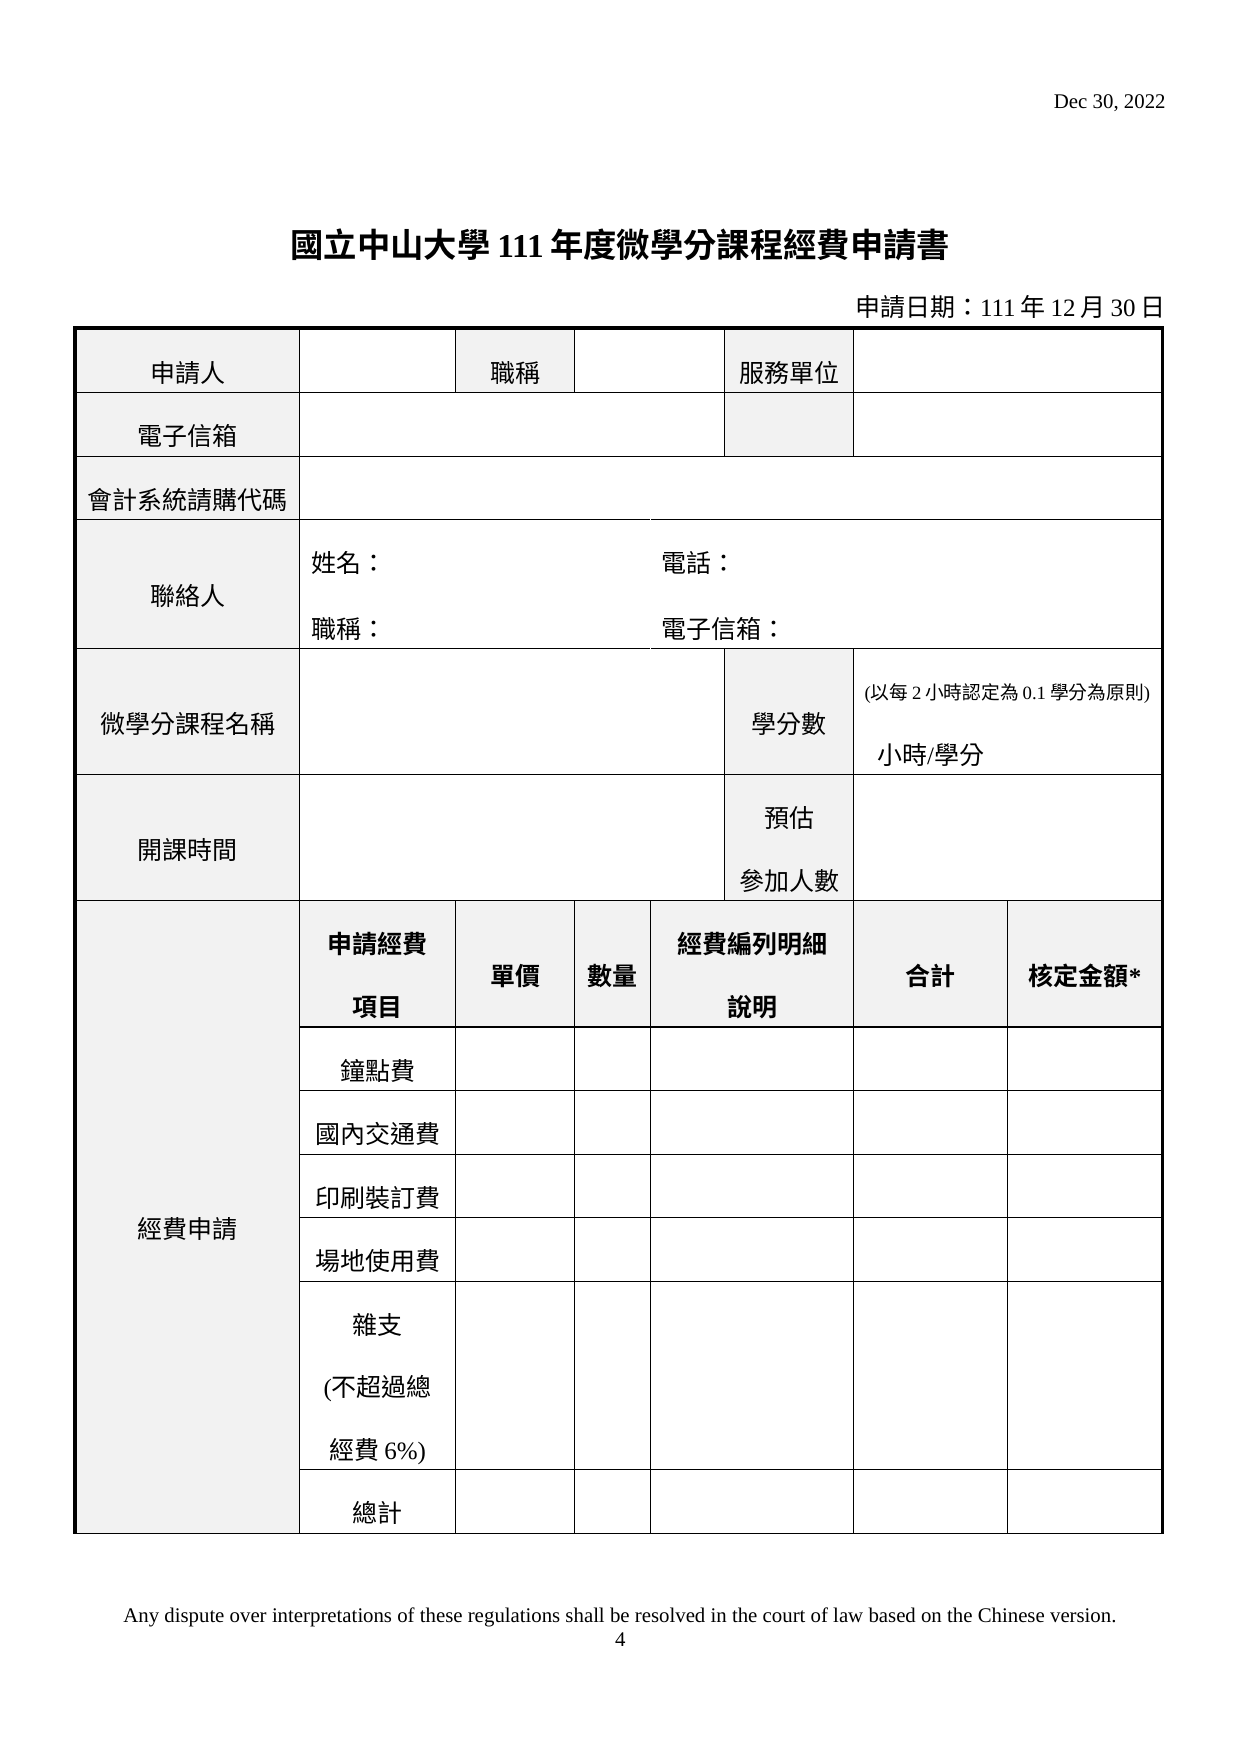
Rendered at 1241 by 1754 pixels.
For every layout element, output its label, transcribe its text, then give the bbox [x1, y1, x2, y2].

table_header [300, 330, 455, 392]
table_cell 姓名： [300, 520, 650, 583]
table_cell [575, 1470, 650, 1533]
table_cell 預估 參加人數 [725, 775, 853, 900]
table_cell [575, 1028, 650, 1090]
text 申請日期：111年12月30日 [75, 264, 1165, 326]
table_cell [651, 1470, 853, 1533]
table_cell [456, 1028, 574, 1090]
table_cell [575, 1091, 650, 1153]
table_cell [854, 1028, 1007, 1090]
table_cell [1008, 1218, 1161, 1281]
table_cell [1008, 1155, 1161, 1217]
table_cell [854, 1470, 1007, 1533]
table_cell [725, 393, 853, 456]
table_cell [854, 775, 1161, 900]
table_cell [854, 393, 1161, 456]
text 國立中山大學111年度微學分課程經費申請書 [75, 201, 1165, 264]
table_cell [651, 1091, 853, 1153]
table_cell [854, 1218, 1007, 1281]
table_cell [854, 1091, 1007, 1153]
table_cell [300, 393, 724, 456]
table_cell [575, 1282, 650, 1469]
table_cell [854, 1282, 1007, 1469]
table_cell 微學分課程名稱 [77, 649, 299, 774]
table_cell [651, 1218, 853, 1281]
table_cell 場地使用費 [300, 1218, 455, 1281]
table_cell [300, 649, 724, 774]
table_cell 會計系統請購代碼 [77, 457, 299, 519]
table_cell [456, 1091, 574, 1153]
table_cell [300, 775, 724, 900]
table_cell 國內交通費 [300, 1091, 455, 1153]
table_cell [456, 1155, 574, 1217]
table_cell 學分數 [725, 649, 853, 774]
table_cell [1008, 1028, 1161, 1090]
table_cell [651, 1028, 853, 1090]
table_cell [1008, 1282, 1161, 1469]
table_cell 數量 [575, 901, 650, 1026]
table_cell 總計 [300, 1470, 455, 1533]
table_header [575, 330, 724, 392]
table_cell 雜支 (不超過總經費6%) [300, 1282, 455, 1469]
table_cell 電子信箱： [651, 583, 1161, 648]
table_cell [651, 1155, 853, 1217]
table_cell [456, 1282, 574, 1469]
table_cell [1008, 1091, 1161, 1153]
table_cell 單價 [456, 901, 574, 1026]
table_cell [300, 457, 1161, 519]
table_cell 職稱： [300, 586, 650, 648]
table_cell [456, 1218, 574, 1281]
table_cell [575, 1155, 650, 1217]
table_header 職稱 [456, 330, 574, 392]
table_cell 電子信箱 [77, 393, 299, 456]
table_cell [1008, 1470, 1161, 1533]
table_cell 經費編列明細 說明 [651, 901, 853, 1026]
table_cell (以每2小時認定為0.1學分為原則) 小時/學分 [854, 649, 1161, 774]
table_cell 合計 [854, 901, 1007, 1026]
table_cell 聯絡人 [77, 520, 299, 648]
table_cell 電話： [651, 520, 1161, 583]
table_cell 經費申請 [77, 901, 299, 1533]
table_cell 開課時間 [77, 775, 299, 900]
table_cell [456, 1470, 574, 1533]
table_header 服務單位 [725, 330, 853, 392]
table_header 申請人 [77, 330, 299, 392]
table_cell 核定金額* [1008, 901, 1161, 1026]
table_cell 鐘點費 [300, 1028, 455, 1090]
table_cell 申請經費 項目 [300, 901, 455, 1026]
table_cell [575, 1218, 650, 1281]
table_cell [854, 1155, 1007, 1217]
table_header [854, 330, 1161, 392]
table_cell 印刷裝訂費 [300, 1155, 455, 1217]
table_cell [651, 1282, 853, 1469]
